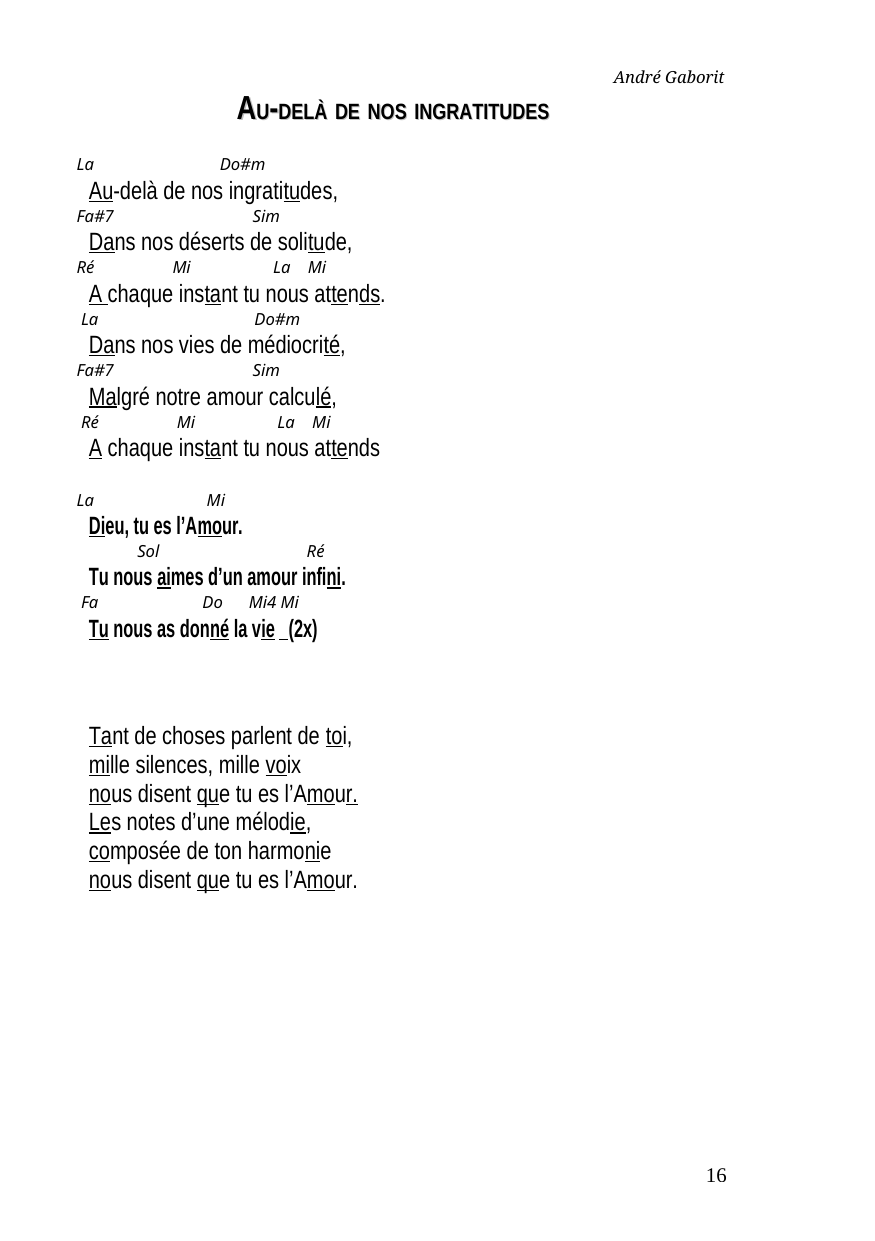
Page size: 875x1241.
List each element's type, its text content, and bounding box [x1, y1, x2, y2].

text Dans nos vies de médiocrité, [89, 330, 726, 359]
text Fa#7 Sim [59, 359, 726, 381]
text A chaque instant tu nous attends. [89, 278, 726, 307]
text Dans nos déserts de solitude, [89, 227, 726, 256]
text Sol Ré [59, 539, 726, 562]
subtitle Au-delà de nos ingratitudes [59, 88, 726, 126]
text A chaque instant tu nous attends [89, 433, 726, 462]
text Malgré notre amour calculé, [89, 381, 726, 410]
text La Do#m [59, 307, 726, 330]
text Tant de choses parlent de toi, mille silences, mille voix nous disent que tu es l’Amour. Les notes d’une mélodie, composée de ton harmonie nous disent que tu es l’Amour. [89, 721, 726, 893]
text Fa#7 Sim [59, 204, 726, 227]
text Fa Do Mi4 Mi [59, 591, 726, 614]
text André Gaborit [59, 65, 726, 88]
text La Mi [59, 488, 726, 511]
text Dieu, tu es l’Amour. [89, 511, 726, 539]
text Ré Mi La Mi [59, 256, 726, 278]
text Au-delà de nos ingratitudes, [89, 176, 726, 204]
text Ré Mi La Mi [59, 410, 726, 433]
text Tu nous as donné la vie (2x) [89, 614, 726, 642]
text Tu nous aimes d’un amour infini. [89, 562, 726, 591]
text La Do#m [59, 153, 726, 176]
